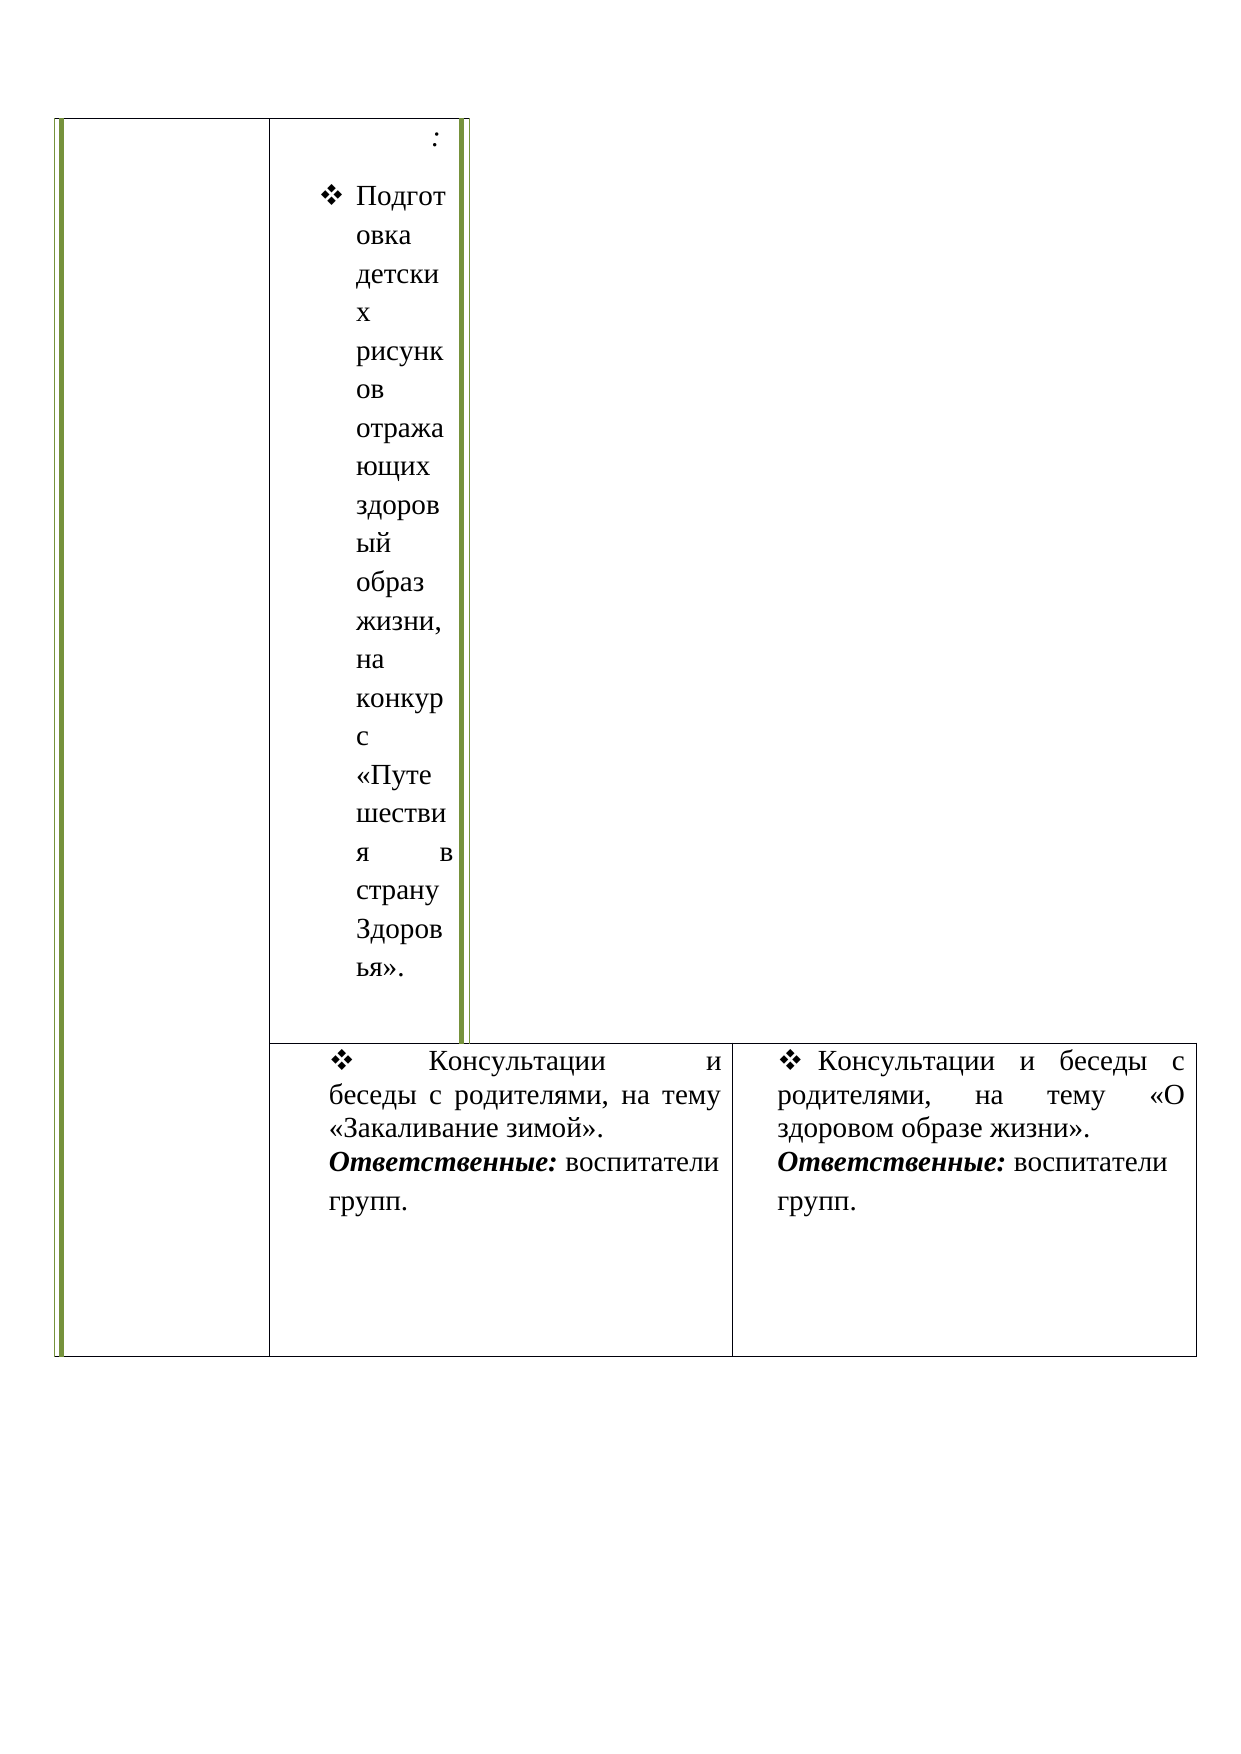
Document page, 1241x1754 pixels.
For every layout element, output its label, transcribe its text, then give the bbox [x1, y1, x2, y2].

table_cell Консультации и беседы с родителями, на тему «О здоровом образе жизни». Ответственные: воспитатели групп. [733, 1044, 1196, 1356]
table_cell Домашнее задание: Подготовка детских рисунков отражающих здоровый образ жизни, на конкурс «Путешествия в страну Здоровья». [270, 119, 459, 1042]
table_cell Консультации и беседы с родителями, на тему «Закаливание зимой». Ответственные: воспитатели групп. [270, 1044, 732, 1356]
table_cell [64, 119, 269, 1356]
